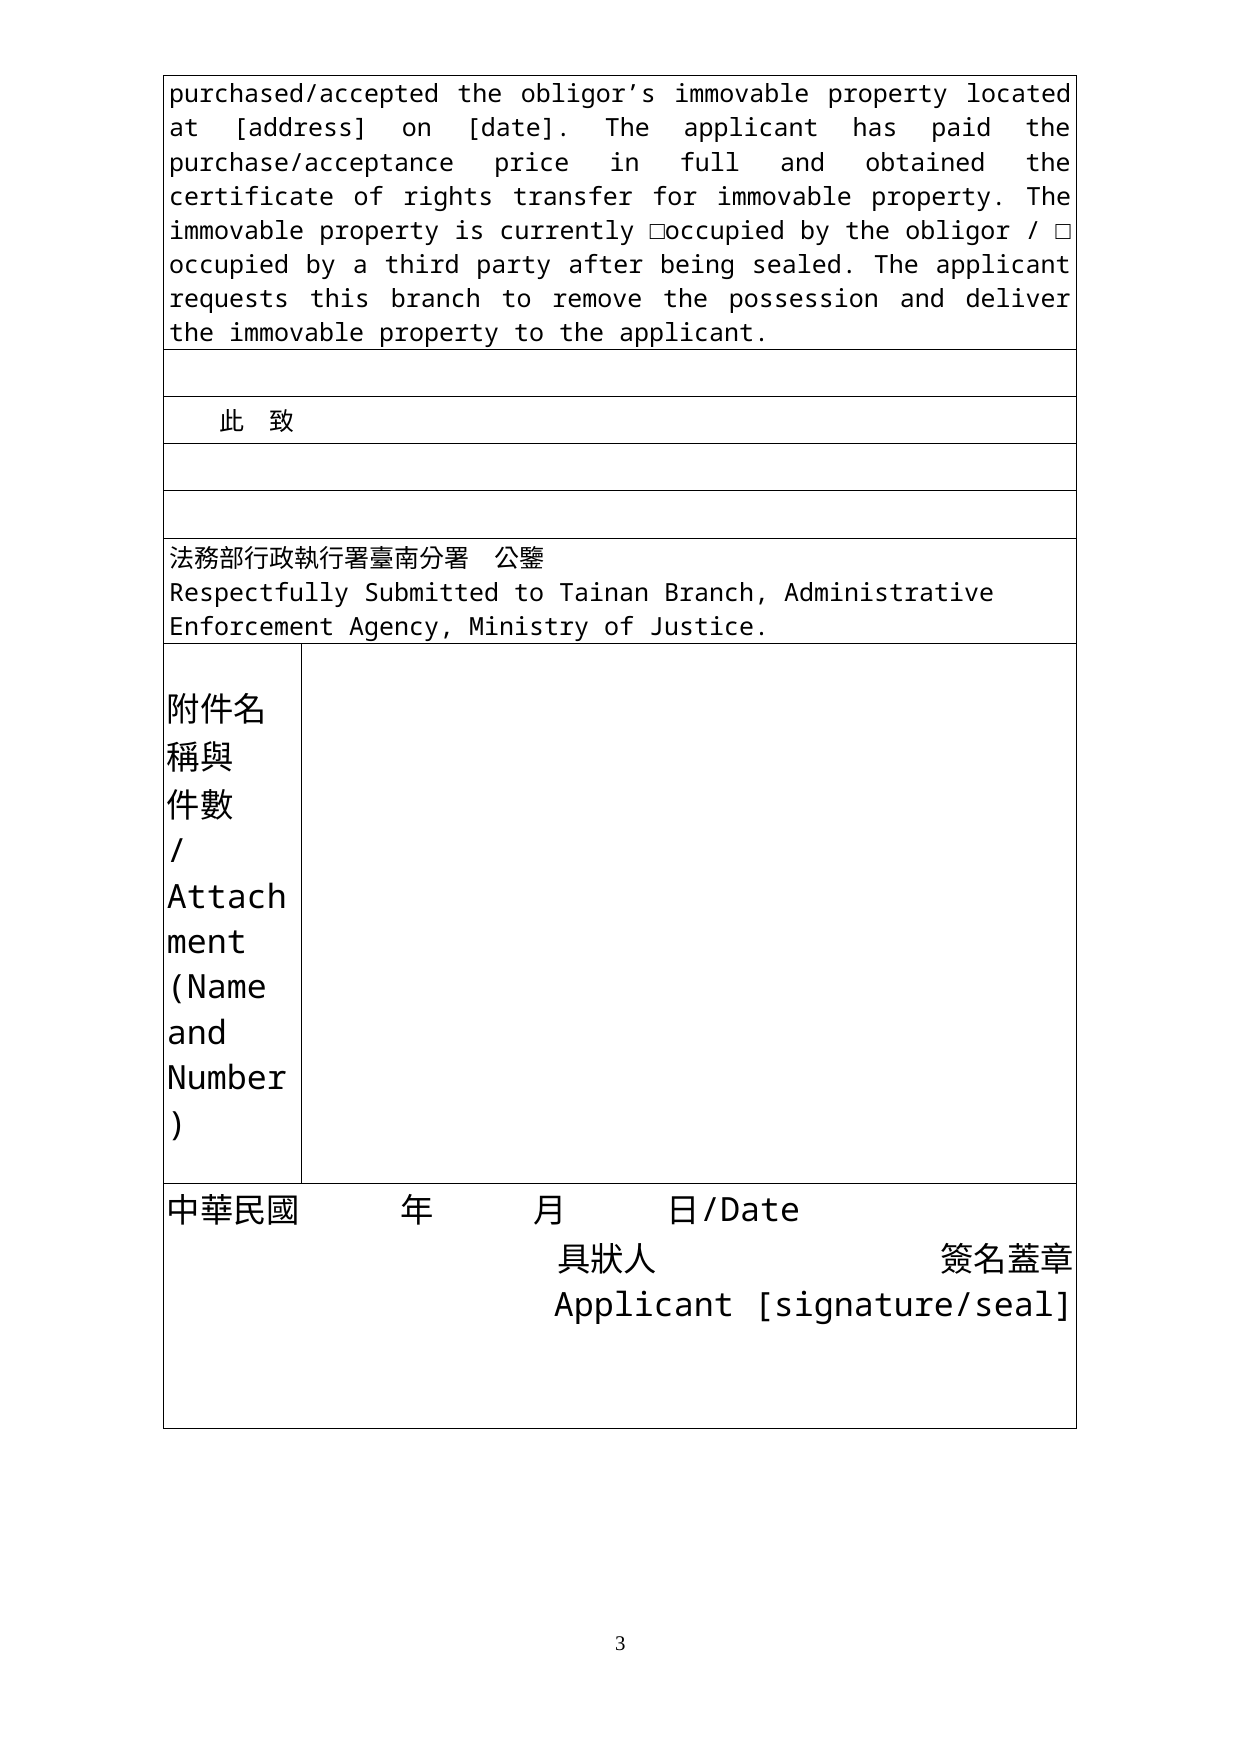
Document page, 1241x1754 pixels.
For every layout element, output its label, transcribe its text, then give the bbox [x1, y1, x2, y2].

table_cell purchased/accepted the obligor’s immovable property located at [address] on [date]. The applicant has paid the purchase/acceptance price in full and obtained the certificate of rights transfer for immovable property. The immovable property is currently □occupied by the obligor / □ occupied by a third party after being sealed. The applicant requests this branch to remove the possession and deliver the immovable property to the applicant. [164, 76, 1076, 348]
table_cell [302, 644, 1076, 1183]
table_cell [164, 444, 1076, 490]
table_cell [164, 350, 1076, 396]
table_cell 法務部行政執行署臺南分署 公鑒 Respectfully Submitted to Tainan Branch, Administrative Enforcement Agency, Ministry of Justice. [164, 539, 1076, 643]
table_cell 附件名稱與 件數 /Attachment (Name and Number) [164, 644, 301, 1183]
table_cell 中華民國 年 月 日/Date 具狀人 簽名蓋章 Applicant [signature/seal] [164, 1184, 1076, 1428]
table_cell 此 致 [164, 397, 1076, 443]
table_cell [164, 491, 1076, 538]
